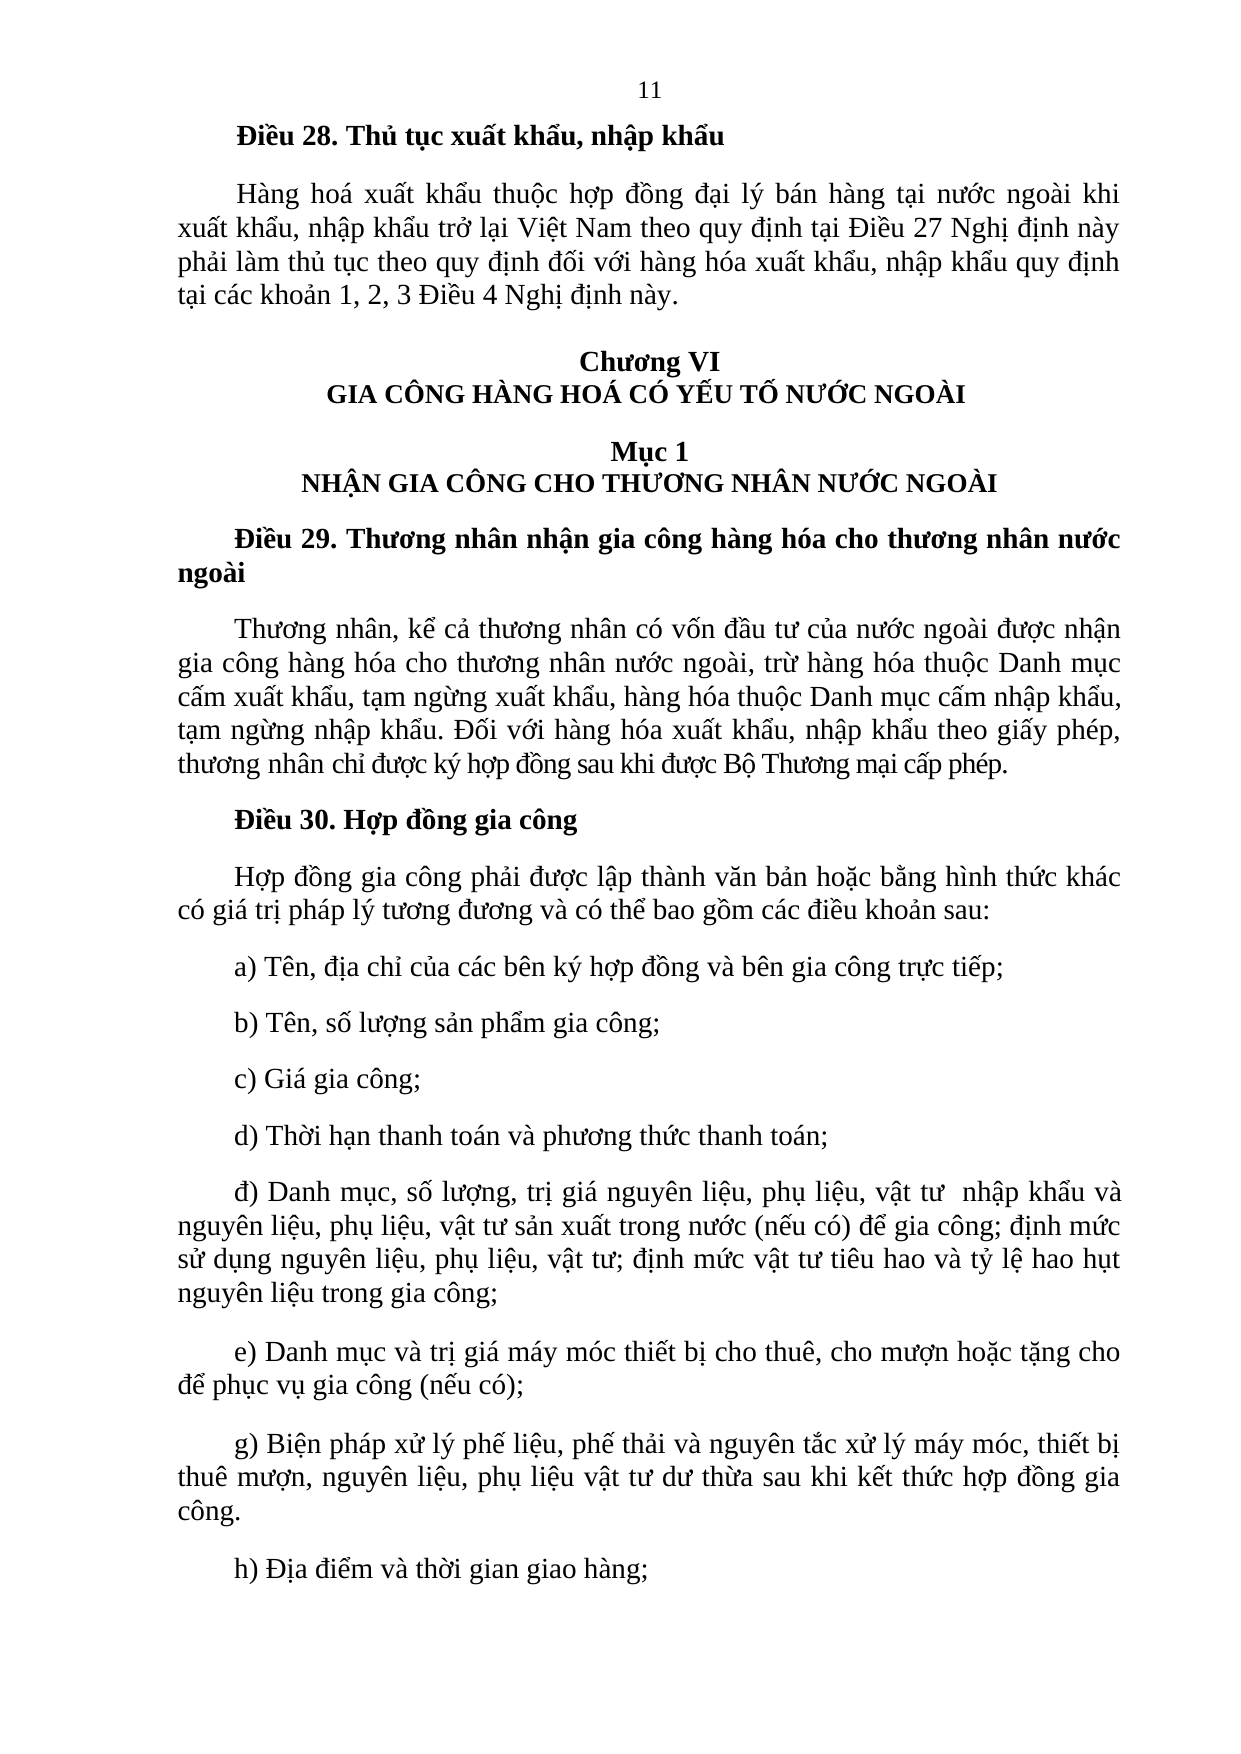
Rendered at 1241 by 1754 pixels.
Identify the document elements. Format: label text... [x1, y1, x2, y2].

text Hàng hoá xuất khẩu thuộc hợp đồng đại lý bán hàng tại nước ngoài khi xuất khẩu, nhập khẩu trở lại Việt Nam theo quy định tại Điều 27 Nghị định này phải làm thủ tục theo quy định đối với hàng hóa xuất khẩu, nhập khẩu quy định tại các khoản 1, 2, 3 Điều 4 Nghị định này. [177, 177, 1122, 311]
text Mục 1 NHẬN GIA CÔNG CHO THƯƠNG NHÂN NƯỚC NGOÀI [177, 434, 1122, 499]
text e) Danh mục và trị giá máy móc thiết bị cho thuê, cho mượn hoặc tặng cho để phục vụ gia công (nếu có); [177, 1334, 1122, 1401]
text c) Giá gia công; [177, 1062, 1122, 1095]
text Điều 29. Thương nhân nhận gia công hàng hóa cho thương nhân nước ngoài [177, 522, 1122, 589]
text d) Thời hạn thanh toán và phương thức thanh toán; [177, 1118, 1122, 1152]
text Điều 28. Thủ tục xuất khẩu, nhập khẩu [177, 118, 1122, 152]
text GIA CÔNG HÀNG HOÁ CÓ YẾU TỐ NƯỚC NGOÀI [177, 378, 1122, 409]
text đ) Danh mục, số lượng, trị giá nguyên liệu, phụ liệu, vật tư nhập khẩu và nguyên liệu, phụ liệu, vật tư sản xuất trong nước (nếu có) để gia công; định mức sử dụng nguyên liệu, phụ liệu, vật tư; định mức vật tư tiêu hao và tỷ lệ hao hụt nguyên liệu trong gia công; [177, 1174, 1122, 1309]
text Điều 30. Hợp đồng gia công [177, 802, 1122, 836]
text h) Địa điểm và thời gian giao hàng; [177, 1551, 1122, 1585]
text g) Biện pháp xử lý phế liệu, phế thải và nguyên tắc xử lý máy móc, thiết bị thuê mượn, nguyên liệu, phụ liệu vật tư dư thừa sau khi kết thức hợp đồng gia công. [177, 1426, 1122, 1526]
text b) Tên, số lượng sản phẩm gia công; [177, 1005, 1122, 1039]
text a) Tên, địa chỉ của các bên ký hợp đồng và bên gia công trực tiếp; [177, 949, 1122, 982]
text Thương nhân, kể cả thương nhân có vốn đầu tư của nước ngoài được nhận gia công hàng hóa cho thương nhân nước ngoài, trừ hàng hóa thuộc Danh mục cấm xuất khẩu, tạm ngừng xuất khẩu, hàng hóa thuộc Danh mục cấm nhập khẩu, tạm ngừng nhập khẩu. Đối với hàng hóa xuất khẩu, nhập khẩu theo giấy phép, thương nhân chỉ được ký hợp đồng sau khi được Bộ Thương mại cấp phép. [177, 612, 1122, 779]
subtitle Chương VI [177, 344, 1122, 378]
text Hợp đồng gia công phải được lập thành văn bản hoặc bằng hình thức khác có giá trị pháp lý tương đương và có thể bao gồm các điều khoản sau: [177, 859, 1122, 926]
